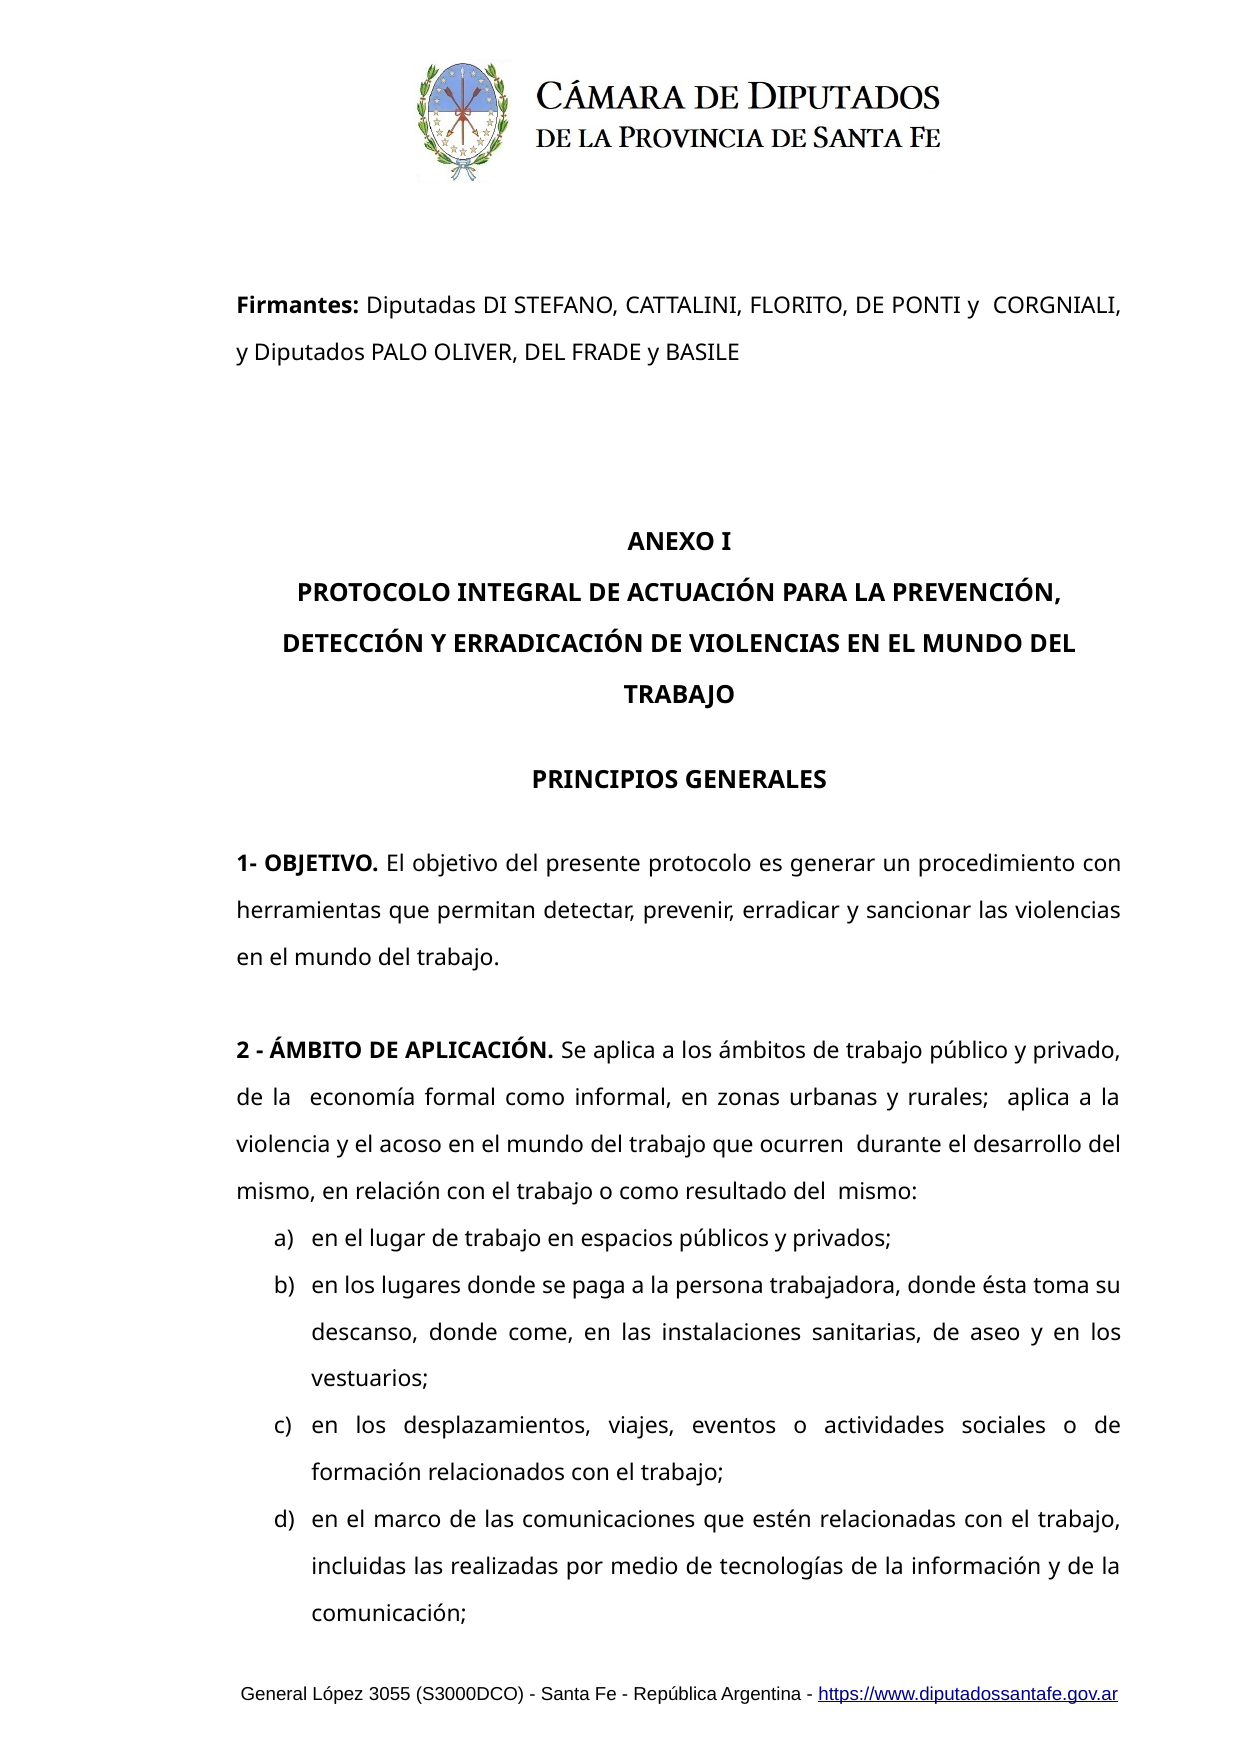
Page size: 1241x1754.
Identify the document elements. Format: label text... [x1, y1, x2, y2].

text 1- OBJETIVO. El objetivo del presente protocolo es generar un procedimiento con herramientas que permitan detectar, prevenir, erradicar y sancionar las violencias en el mundo del trabajo. [236, 847, 1122, 972]
list en los lugares donde se paga a la persona trabajadora, donde ésta toma su descanso, donde come, en las instalaciones sanitarias, de aseo y en los vestuarios; [274, 1269, 1122, 1394]
text 2 - ÁMBITO DE APLICACIÓN. Se aplica a los ámbitos de trabajo público y privado, de la economía formal como informal, en zonas urbanas y rurales; aplica a la violencia y el acoso en el mundo del trabajo que ocurren durante el desarrollo del mismo, en relación con el trabajo o como resultado del mismo: [236, 1034, 1122, 1206]
text PRINCIPIOS GENERALES [236, 762, 1122, 796]
text ANEXO I [236, 523, 1122, 557]
text Firmantes: Diputadas DI STEFANO, CATTALINI, FLORITO, DE PONTI y CORGNIALI, y Diputados PALO OLIVER, DEL FRADE y BASILE [236, 289, 1122, 367]
list en el marco de las comunicaciones que estén relacionadas con el trabajo, incluidas las realizadas por medio de tecnologías de la información y de la comunicación; [274, 1503, 1122, 1628]
picture [413, 59, 945, 183]
list en el lugar de trabajo en espacios públicos y privados; [274, 1222, 1122, 1253]
list en los desplazamientos, viajes, eventos o actividades sociales o de formación relacionados con el trabajo; [274, 1409, 1122, 1487]
text PROTOCOLO INTEGRAL DE ACTUACIÓN PARA LA PREVENCIÓN, DETECCIÓN Y ERRADICACIÓN DE VIOLENCIAS EN EL MUNDO DEL TRABAJO [236, 574, 1122, 711]
